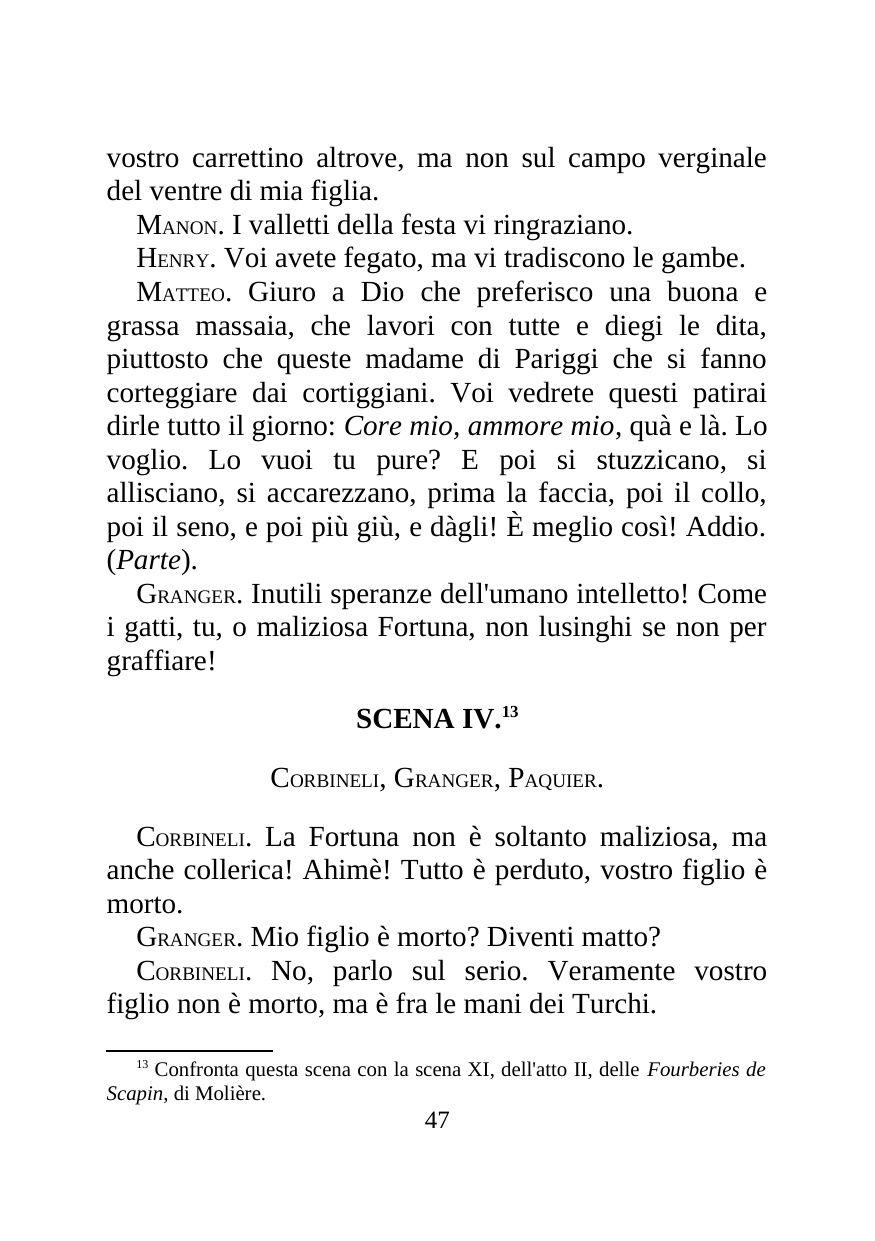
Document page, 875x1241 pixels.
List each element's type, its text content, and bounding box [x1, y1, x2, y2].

subtitle Corbineli, Granger, Paquier. [106, 760, 768, 794]
text vostro carrettino altrove, ma non sul campo verginale del ventre di mia figlia. [106, 140, 768, 207]
text Confronta questa scena con la scena XI, dell'atto II, delle Fourberies de Scapin, di Molière. [106, 1057, 768, 1105]
text Corbineli. La Fortuna non è soltanto maliziosa, ma anche collerica! Ahimè! Tutto è perduto, vostro figlio è morto. [106, 819, 768, 919]
text Granger. Inutili speranze dell'umano intelletto! Come i gatti, tu, o maliziosa Fortuna, non lusinghi se non per graffiare! [106, 576, 768, 677]
text Manon. I valletti della festa vi ringraziano. [106, 207, 768, 241]
subtitle SCENA IV. [106, 702, 768, 735]
text Matteo. Giuro a Dio che preferisco una buona e grassa massaia, che lavori con tutte e diegi le dita, piuttosto che queste madame di Pariggi che si fanno corteggiare dai cortiggiani. Voi vedrete questi patirai dirle tutto il giorno: Core mio, ammore mio, quà e là. Lo voglio. Lo vuoi tu pure? E poi si stuzzicano, si allisciano, si accarezzano, prima la faccia, poi il collo, poi il seno, e poi più giù, e dàgli! È meglio così! Addio. (Parte). [106, 274, 768, 576]
text Granger. Mio figlio è morto? Diventi matto? [106, 919, 768, 953]
text Henry. Voi avete fegato, ma vi tradiscono le gambe. [106, 241, 768, 274]
text Corbineli. No, parlo sul serio. Veramente vostro figlio non è morto, ma è fra le mani dei Turchi. [106, 953, 768, 1020]
